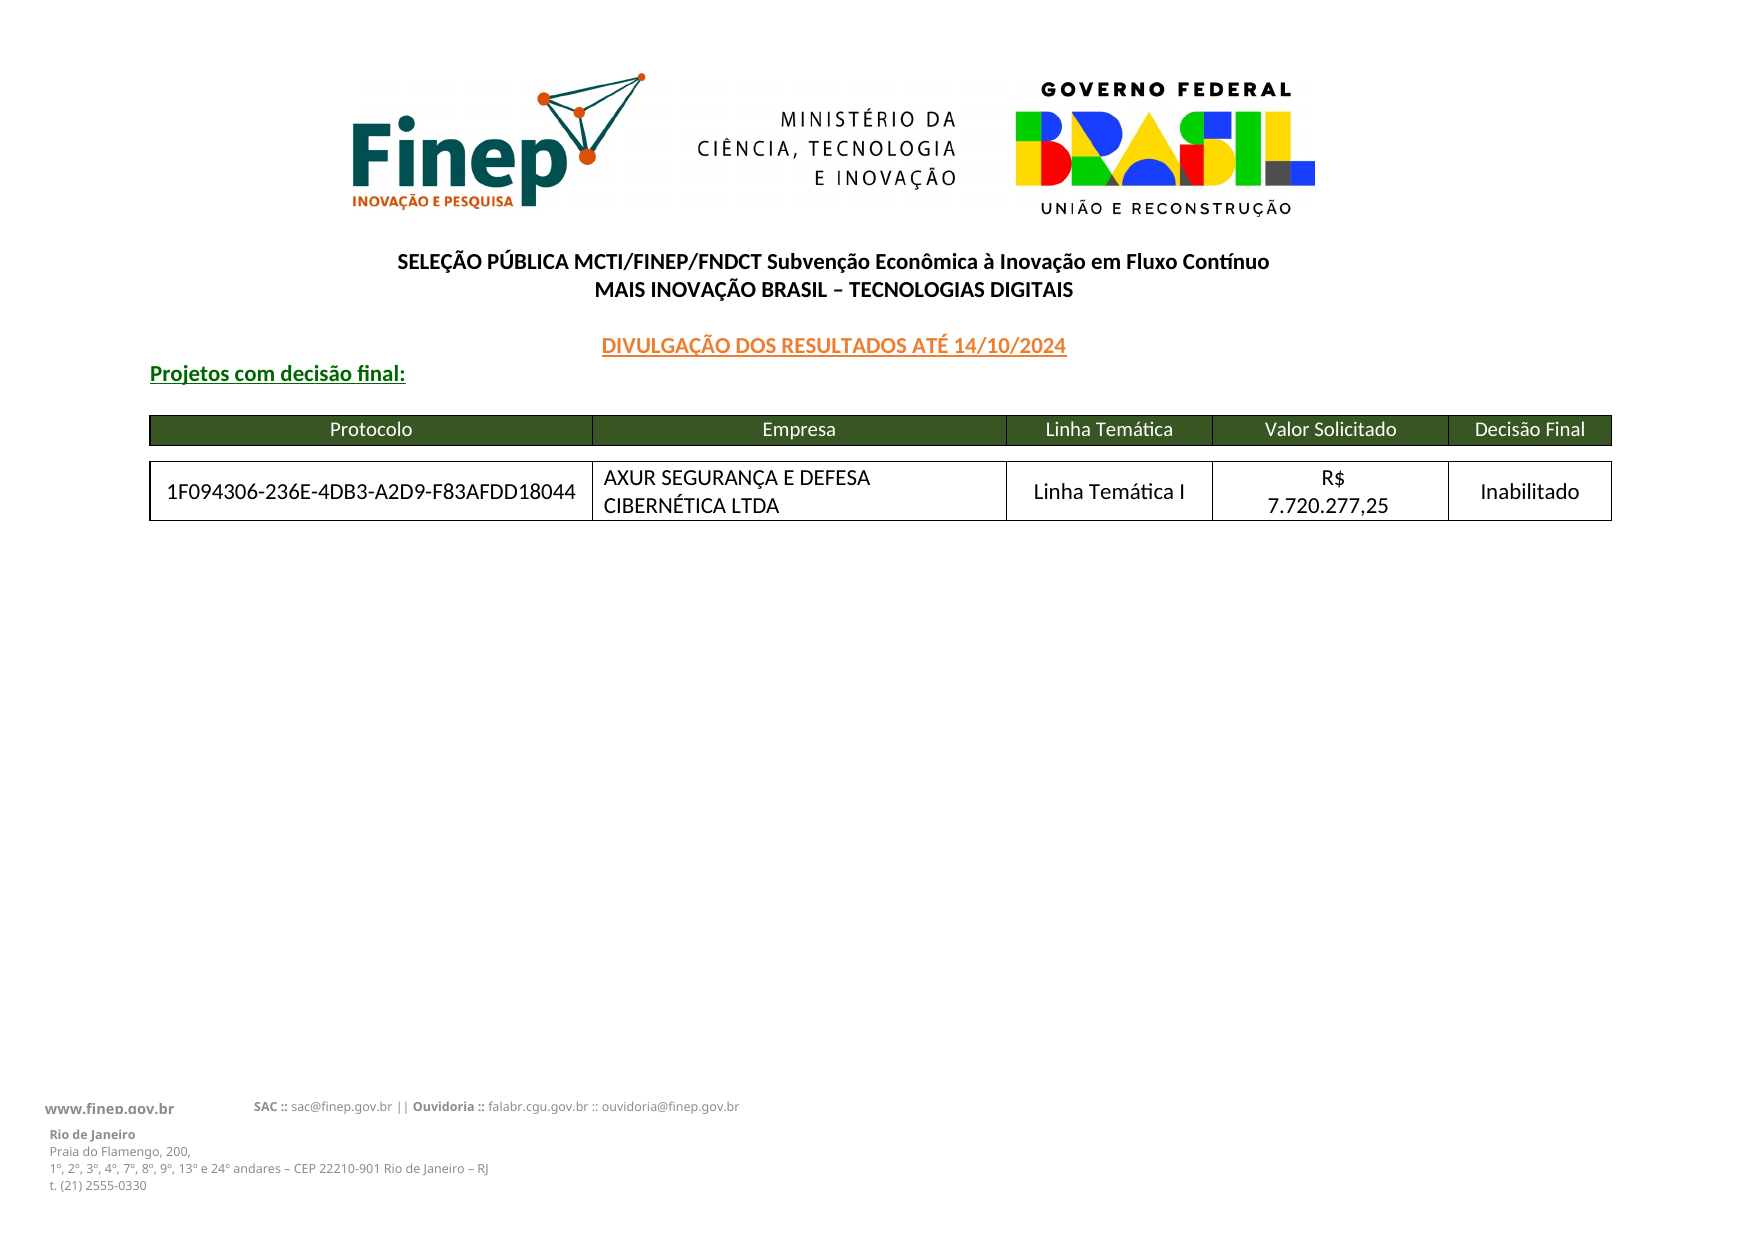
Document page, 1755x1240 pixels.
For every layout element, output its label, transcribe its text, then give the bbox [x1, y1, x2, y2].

table_cell R$ 7.720.277,25 [1213, 462, 1448, 520]
table_cell Inabilitado [1449, 462, 1611, 520]
table_cell AXUR SEGURANÇA E DEFESA CIBERNÉTICA LTDA [593, 462, 1006, 520]
table_cell 1F094306-236E-4DB3-A2D9-F83AFDD18044 [151, 462, 592, 520]
table_cell Linha Temática I [1007, 462, 1212, 520]
